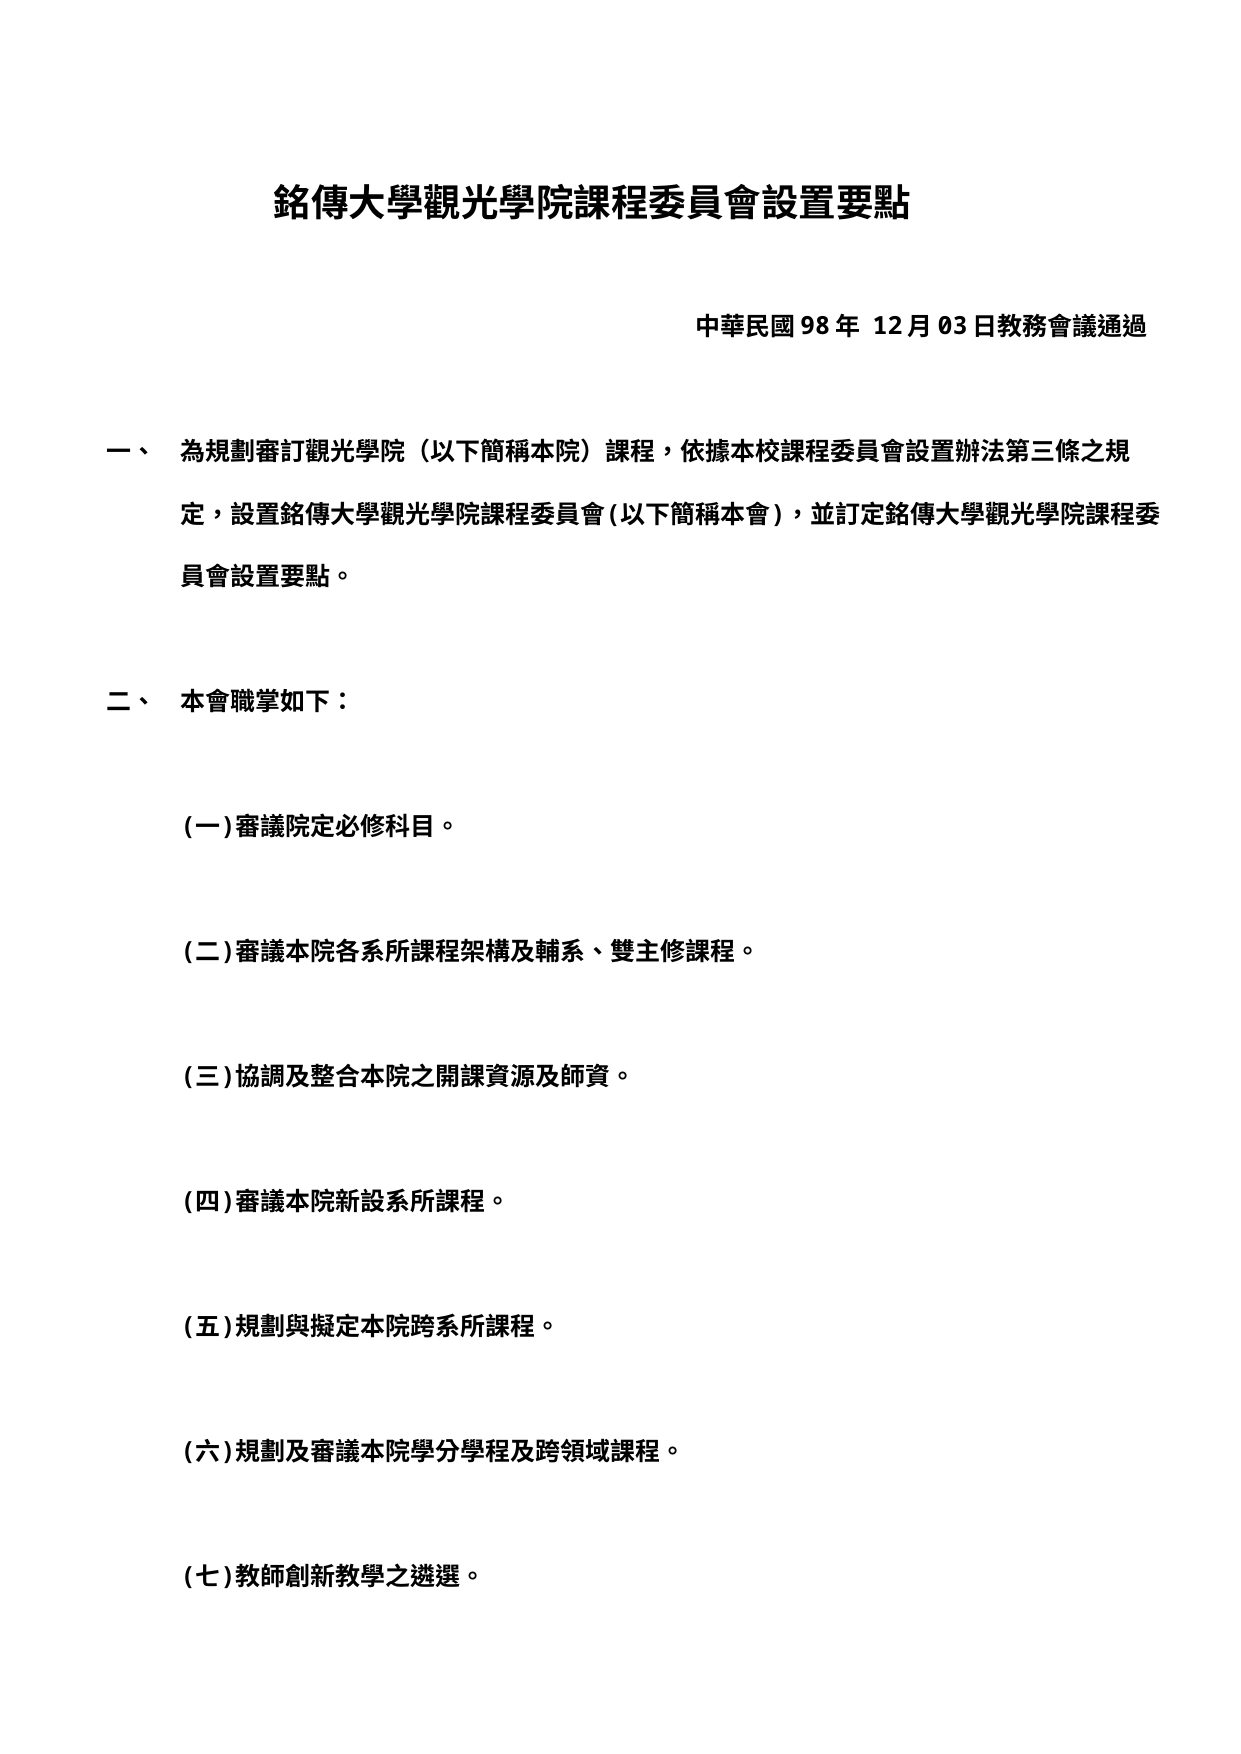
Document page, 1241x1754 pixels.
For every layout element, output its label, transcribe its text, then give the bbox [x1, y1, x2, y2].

text 銘傳大學觀光學院課程委員會設置要點 [131, 158, 1053, 221]
table_header 為規劃審訂觀光學院（以下簡稱本院）課程，依據本校課程委員會設置辦法第三條之規定，設置銘傳大學觀光學院課程委員會(以下簡稱本會)，並訂定銘傳大學觀光學院課程委員會設置要點。 [169, 346, 1173, 596]
table_cell 本會職掌如下： (一)審議院定必修科目。 (二)審議本院各系所課程架構及輔系、雙主修課程。 (三)協調及整合本院之開課資源及師資。 (四)審議本院新設系所課程。 (五)規劃與擬定本院跨系所課程。 (六)規劃及審議本院學分學程及跨領域課程。 (七)教師創新教學之遴選。 [169, 596, 1173, 1596]
table_header 一、 [95, 346, 169, 596]
text 中華民國98年 12月03日教務會議通過 [193, 283, 1147, 346]
table_cell 二、 [95, 596, 169, 1596]
